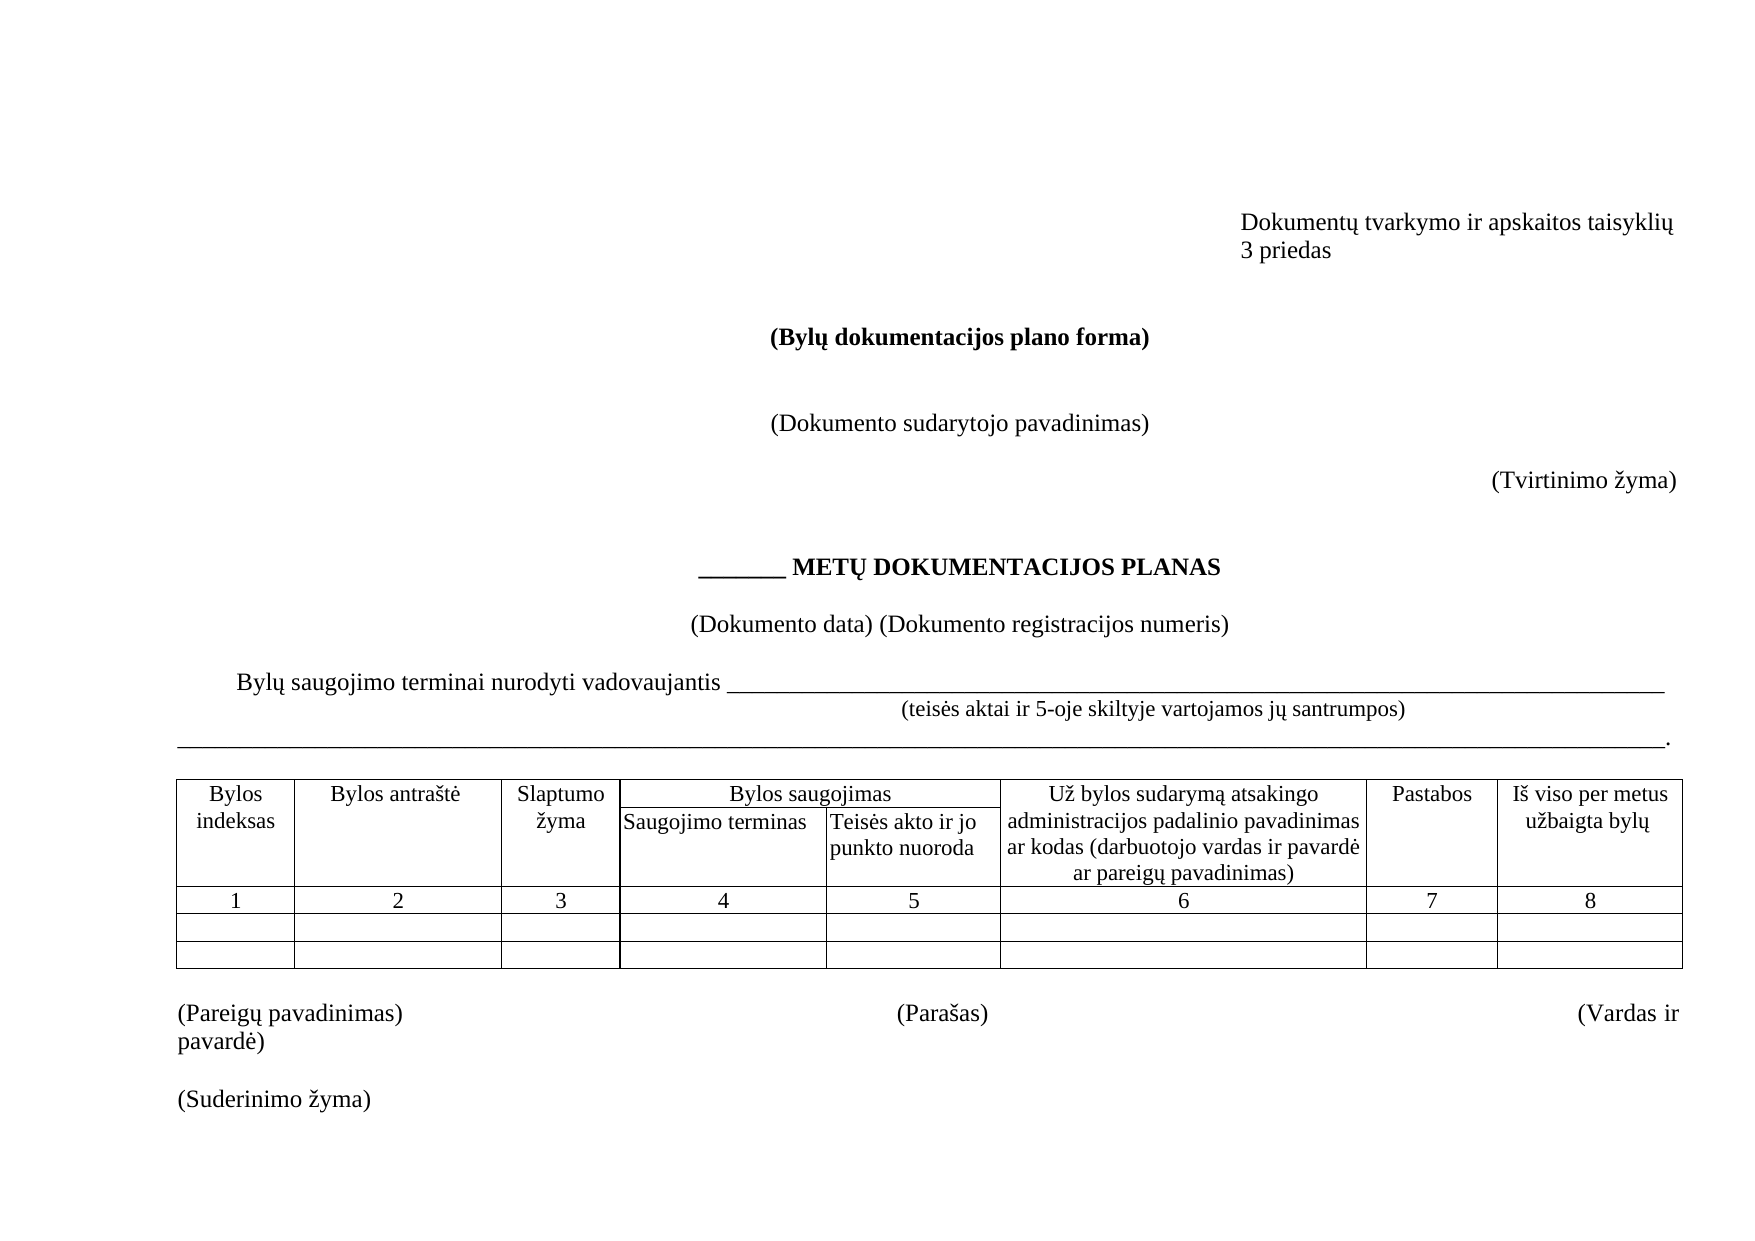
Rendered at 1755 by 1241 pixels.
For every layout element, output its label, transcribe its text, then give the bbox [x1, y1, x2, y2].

table_cell [1001, 914, 1366, 941]
table_cell [1498, 942, 1682, 968]
text (Pareigų pavadinimas) (Parašas) (Vardas ir pavardė) [177, 998, 1683, 1055]
table_cell 8 [1498, 887, 1682, 913]
table_header Slaptumo žyma [502, 780, 619, 886]
table_cell [1001, 942, 1366, 968]
text (Dokumento sudarytojo pavadinimas) [177, 408, 1683, 437]
table_cell [827, 942, 1000, 968]
table_cell [621, 942, 826, 968]
table_cell Teisės akto ir jo punkto nuoroda [827, 808, 1000, 886]
text _______________________________________________________________________________________________________________________. [177, 722, 1683, 751]
table_cell [177, 942, 294, 968]
text Bylų saugojimo terminai nurodyti vadovaujantis ___________________________________________________________________________ [177, 667, 1683, 695]
table_cell [295, 942, 501, 968]
table_cell [1367, 914, 1497, 941]
table_cell [502, 914, 619, 941]
text (Bylų dokumentacijos plano forma) [177, 322, 1683, 350]
table_header Bylos antraštė [295, 780, 501, 886]
text Dokumentų tvarkymo ir apskaitos taisyklių [177, 207, 1683, 235]
table_header Bylos saugojimas [621, 780, 1000, 807]
table_cell [1498, 914, 1682, 941]
table_cell [621, 914, 826, 941]
text 3 priedas [177, 235, 1683, 264]
table_cell 5 [827, 887, 1000, 913]
table_cell 7 [1367, 887, 1497, 913]
text (Suderinimo žyma) [177, 1084, 1683, 1113]
table_cell 6 [1001, 887, 1366, 913]
table_header Pastabos [1367, 780, 1497, 886]
table_cell [1367, 942, 1497, 968]
table_cell Saugojimo terminas [621, 808, 826, 886]
table_header Iš viso per metus užbaigta bylų [1498, 780, 1682, 886]
text (teisės aktai ir 5-oje skiltyje vartojamos jų santrumpos) [715, 695, 1683, 722]
text (Dokumento data) (Dokumento registracijos numeris) [177, 609, 1683, 638]
table_cell 4 [621, 887, 826, 913]
table_cell [295, 914, 501, 941]
table_cell 3 [502, 887, 619, 913]
text (Tvirtinimo žyma) [715, 465, 1683, 494]
table_header Bylos indeksas [177, 780, 294, 886]
text _______ METŲ DOKUMENTACIJOS PLANAS [177, 552, 1683, 580]
table_cell 1 [177, 887, 294, 913]
table_cell 2 [295, 887, 501, 913]
table_cell [502, 942, 619, 968]
table_cell [177, 914, 294, 941]
table_header Už bylos sudarymą atsakingo administracijos padalinio pavadinimas ar kodas (darbuotojo vardas ir pavardė ar pareigų pavadinimas) [1001, 780, 1366, 886]
table_cell [827, 914, 1000, 941]
